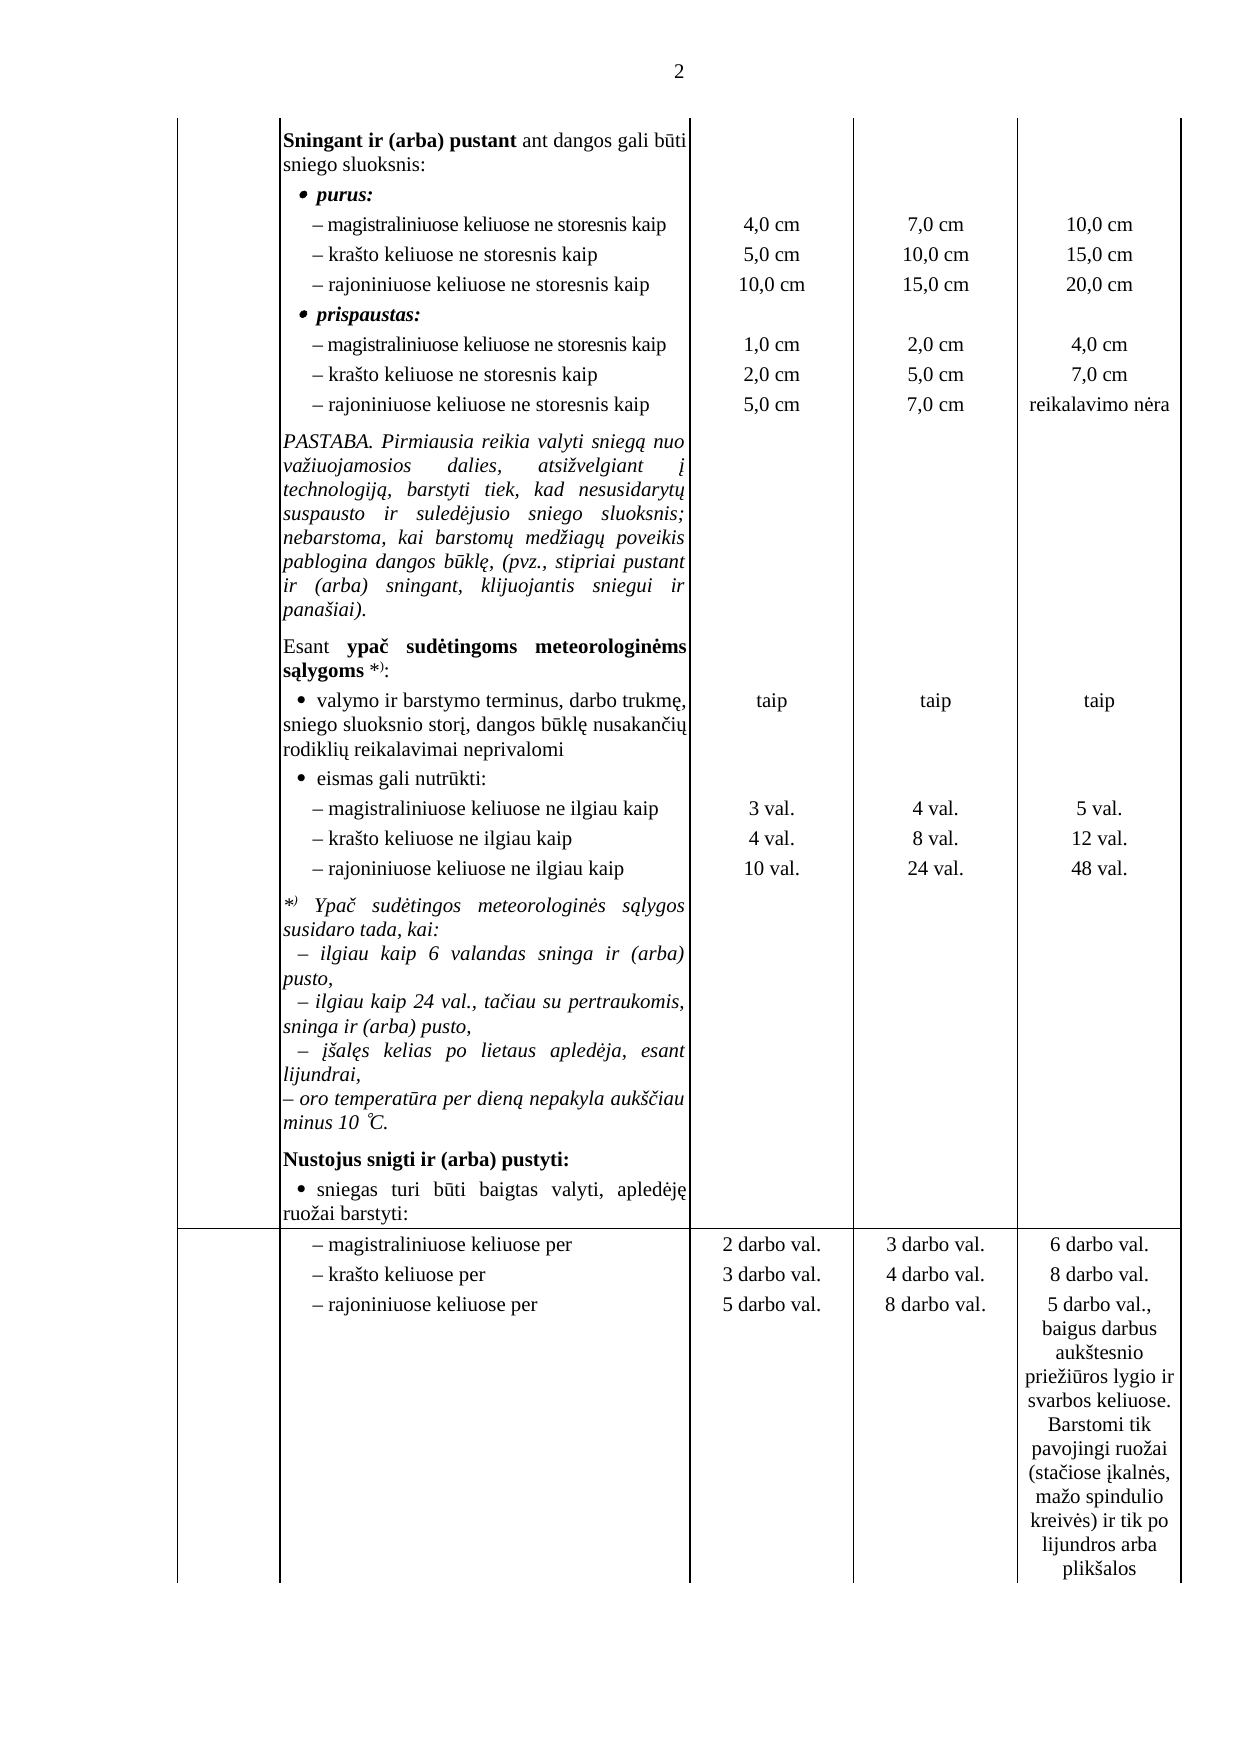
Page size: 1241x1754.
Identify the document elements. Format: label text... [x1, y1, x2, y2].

table_cell Esant ypač sudėtingoms meteorologinėms sąlygoms *): [281, 624, 689, 685]
table_cell 2 darbo val. [691, 1229, 853, 1259]
table_cell 5 val. [1018, 793, 1180, 823]
table_cell 10,0 cm [691, 269, 853, 299]
table_cell 1,0 cm [691, 329, 853, 359]
table_cell [691, 1137, 853, 1174]
table_cell 5 darbo val., baigus darbus aukštesnio priežiūros lygio ir svarbos keliuose. Barstomi tik pavojingi ruožai (stačiose įkalnės, mažo spindulio kreivės) ir tik po lijundros arba plikšalos [1018, 1289, 1180, 1583]
table_cell [178, 883, 279, 1137]
table_cell taip [854, 685, 1017, 763]
table_cell *) Ypač sudėtingos meteorologinės sąlygos susidaro tada, kai: – ilgiau kaip 6 valandas sninga ir (arba) pusto, – ilgiau kaip 24 val., tačiau su pertraukomis, sninga ir (arba) pusto, – įšalęs kelias po lietaus apledėja, esant lijundrai, – oro temperatūra per dieną nepakyla aukščiau minus 10 C. [281, 883, 689, 1137]
table_cell [1018, 419, 1180, 624]
table_cell taip [691, 685, 853, 763]
table_cell [178, 179, 279, 209]
table_cell PASTABA. Pirmiausia reikia valyti sniegą nuo važiuojamosios dalies, atsižvelgiant į technologiją, barstyti tiek, kad nesusidarytų suspausto ir suledėjusio sniego sluoksnis; nebarstoma, kai barstomų medžiagų poveikis pablogina dangos būklę, (pvz., stipriai pustant ir (arba) sningant, klijuojantis sniegui ir panašiai). [281, 419, 689, 624]
table_cell [854, 764, 1017, 793]
table_cell [854, 883, 1017, 1137]
table_cell eismas gali nutrūkti: [281, 764, 689, 793]
table_cell 8 val. [854, 823, 1017, 853]
table_cell [854, 624, 1017, 685]
table_cell [178, 329, 279, 359]
table_cell [854, 118, 1017, 179]
table_cell 4,0 cm [691, 209, 853, 239]
table_cell [178, 853, 279, 883]
table_cell [1018, 1137, 1180, 1174]
table_cell [691, 419, 853, 624]
table_cell [1018, 624, 1180, 685]
table_cell [178, 269, 279, 299]
table_cell 4 val. [691, 823, 853, 853]
table_cell [178, 359, 279, 389]
table_cell – magistraliniuose keliuose ne storesnis kaip [281, 209, 689, 239]
table_cell 8 darbo val. [854, 1289, 1017, 1583]
table_cell 5 darbo val. [691, 1289, 853, 1583]
table_cell [178, 389, 279, 418]
table_cell [691, 118, 853, 179]
table_cell [178, 764, 279, 793]
table_cell – krašto keliuose per [281, 1259, 689, 1289]
table_cell [854, 419, 1017, 624]
table_cell 3 val. [691, 793, 853, 823]
table_cell 7,0 cm [1018, 359, 1180, 389]
table_cell Nustojus snigti ir (arba) pustyti: [281, 1137, 689, 1174]
table_cell 4 darbo val. [854, 1259, 1017, 1289]
table_cell [1018, 118, 1180, 179]
table_cell 6 darbo val. [1018, 1229, 1180, 1259]
table_cell [854, 1174, 1017, 1228]
table_cell – magistraliniuose keliuose ne storesnis kaip [281, 329, 689, 359]
table_cell – rajoniniuose keliuose ne storesnis kaip [281, 269, 689, 299]
table_cell – krašto keliuose ne ilgiau kaip [281, 823, 689, 853]
table_cell [1018, 883, 1180, 1137]
table_cell [691, 179, 853, 209]
table_cell 10 val. [691, 853, 853, 883]
table_cell [178, 118, 279, 179]
table_cell [178, 685, 279, 763]
table_cell 24 val. [854, 853, 1017, 883]
table_cell purus: [281, 179, 689, 209]
table_cell 2,0 cm [691, 359, 853, 389]
table_cell [1018, 299, 1180, 329]
table_cell [178, 1259, 279, 1289]
table_cell – magistraliniuose keliuose ne ilgiau kaip [281, 793, 689, 823]
table_cell [178, 299, 279, 329]
table_cell 5,0 cm [691, 239, 853, 269]
table_cell 5,0 cm [691, 389, 853, 418]
table_cell taip [1018, 685, 1180, 763]
table_cell prispaustas: [281, 299, 689, 329]
table_cell 10,0 cm [1018, 209, 1180, 239]
table_cell [691, 764, 853, 793]
table_cell [1018, 764, 1180, 793]
table_cell 5,0 cm [854, 359, 1017, 389]
table_cell [178, 1229, 279, 1259]
table_cell [854, 179, 1017, 209]
table_cell 4 val. [854, 793, 1017, 823]
table_cell – rajoniniuose keliuose per [281, 1289, 689, 1583]
table_cell [691, 883, 853, 1137]
table_cell – rajoniniuose keliuose ne ilgiau kaip [281, 853, 689, 883]
table_cell [178, 793, 279, 823]
table_cell [178, 239, 279, 269]
table_cell 2,0 cm [854, 329, 1017, 359]
table_cell [691, 624, 853, 685]
table_cell 12 val. [1018, 823, 1180, 853]
table_cell [178, 823, 279, 853]
table_cell 15,0 cm [1018, 239, 1180, 269]
table_cell [854, 1137, 1017, 1174]
table_cell Sningant ir (arba) pustant ant dangos gali būti sniego sluoksnis: [281, 118, 689, 179]
table_cell 4,0 cm [1018, 329, 1180, 359]
table_cell [178, 1174, 279, 1228]
table_cell 7,0 cm [854, 389, 1017, 418]
table_cell [691, 1174, 853, 1228]
table_cell [178, 624, 279, 685]
table_cell [178, 209, 279, 239]
table_cell – magistraliniuose keliuose per [281, 1229, 689, 1259]
table_cell [854, 299, 1017, 329]
table_cell 3 darbo val. [691, 1259, 853, 1289]
table_cell – krašto keliuose ne storesnis kaip [281, 359, 689, 389]
table_cell sniegas turi būti baigtas valyti, apledėję ruožai barstyti: [281, 1174, 689, 1228]
table_cell 3 darbo val. [854, 1229, 1017, 1259]
table_cell [178, 419, 279, 624]
table_cell [178, 1289, 279, 1583]
table_cell 48 val. [1018, 853, 1180, 883]
table_cell 20,0 cm [1018, 269, 1180, 299]
table_cell reikalavimo nėra [1018, 389, 1180, 418]
table_cell [1018, 179, 1180, 209]
table_cell – rajoniniuose keliuose ne storesnis kaip [281, 389, 689, 418]
table_cell 10,0 cm [854, 239, 1017, 269]
table_cell 7,0 cm [854, 209, 1017, 239]
table_cell valymo ir barstymo terminus, darbo trukmę, sniego sluoksnio storį, dangos būklę nusakančių rodiklių reikalavimai neprivalomi [281, 685, 689, 763]
table_cell [691, 299, 853, 329]
table_cell [178, 1137, 279, 1174]
table_cell 15,0 cm [854, 269, 1017, 299]
table_cell 8 darbo val. [1018, 1259, 1180, 1289]
table_cell [1018, 1174, 1180, 1228]
table_cell – krašto keliuose ne storesnis kaip [281, 239, 689, 269]
